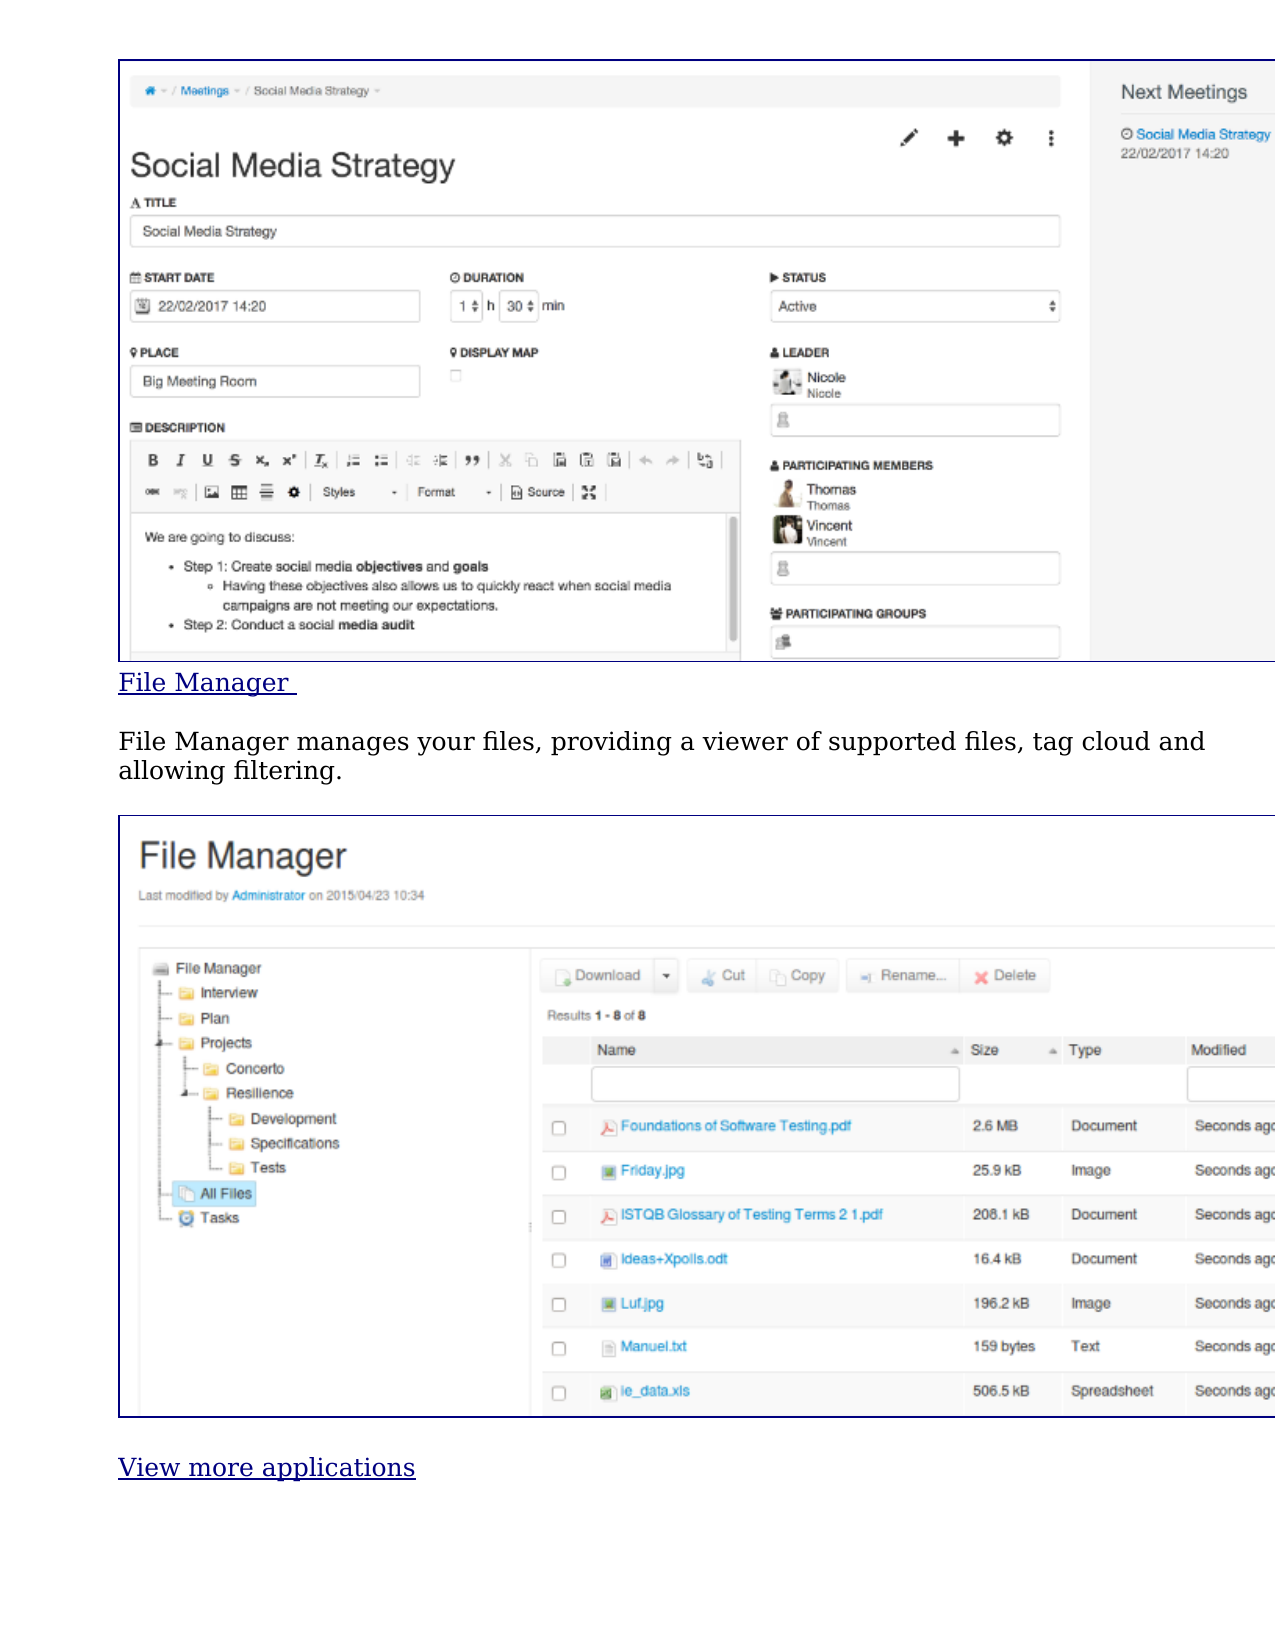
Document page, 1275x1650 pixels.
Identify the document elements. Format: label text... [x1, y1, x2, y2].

text File Manager manages your files, providing a viewer of supported files, tag cloud and allowing filtering. [118, 727, 1216, 785]
text View more applications [118, 1453, 1216, 1482]
picture [120, 816, 1275, 1416]
picture [120, 61, 1275, 661]
text File Manager [118, 668, 1216, 697]
